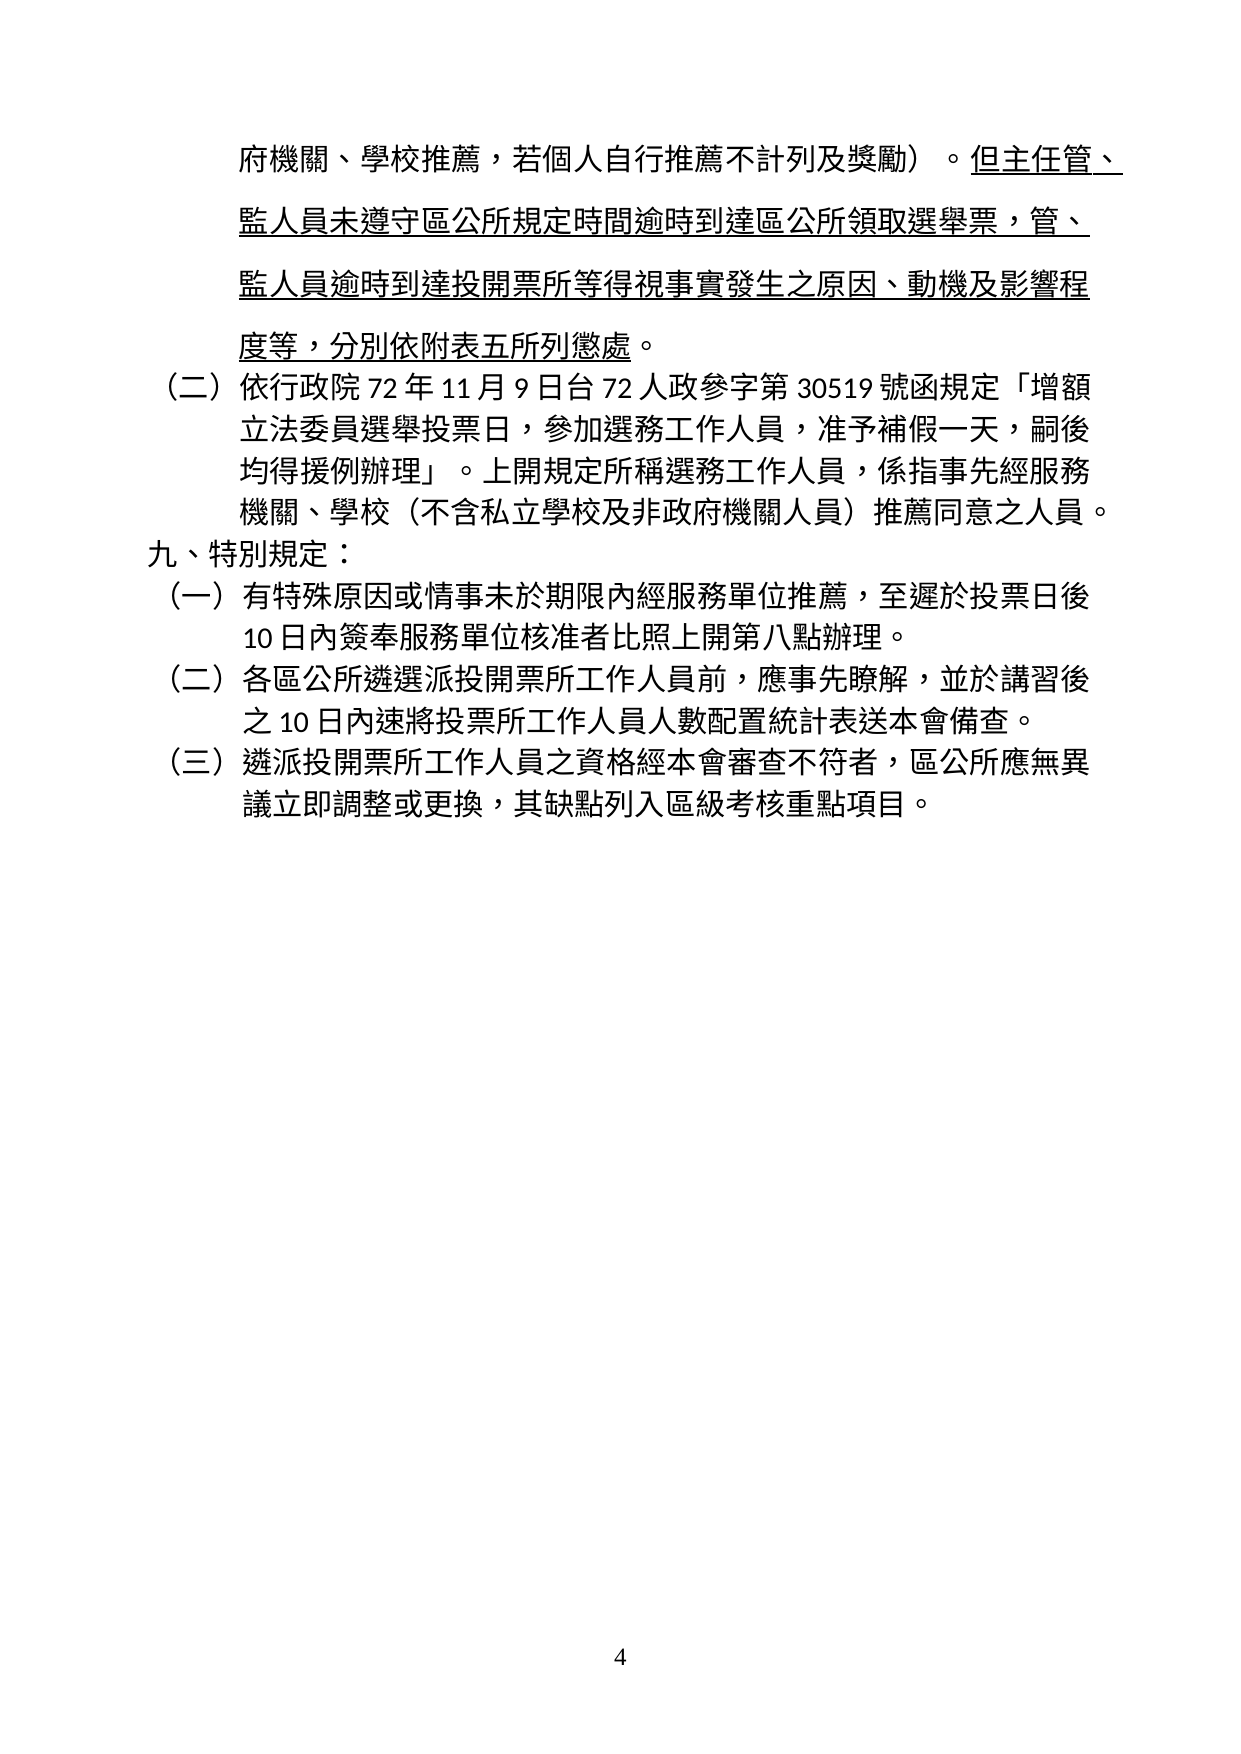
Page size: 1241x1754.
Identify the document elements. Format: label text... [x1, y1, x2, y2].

text （二）各區公所遴選派投開票所工作人員前，應事先瞭解，並於講習後之10日內速將投票所工作人員人數配置統計表送本會備查。 [151, 657, 1092, 740]
text （二）依行政院72年11月9日台72人政參字第30519號函規定「增額立法委員選舉投票日，參加選務工作人員，准予補假一天，嗣後均得援例辦理」。上開規定所稱選務工作人員，係指事先經服務機關、學校（不含私立學校及非政府機關人員）推薦同意之人員。 [148, 365, 1092, 532]
text （三）遴派投開票所工作人員之資格經本會審查不符者，區公所應無異議立即調整或更換，其缺點列入區級考核重點項目。 [151, 740, 1092, 824]
text （一）敘獎：請各區公所依照中央選舉委員會「公職人員選舉投開票所工作人員及推薦機關學校負責人獎懲標準表」（附表五）於選舉結束後一個月內，由公所依權責辦理敘獎（案內工作人員係指政府機關、學校推薦，若個人自行推薦不計列及獎勵）。但主任管、監人員未遵守區公所規定時間逾時到達區公所領取選舉票，管、監人員逾時到達投開票所等得視事實發生之原因、動機及影響程度等，分別依附表五所列懲處。 [148, 115, 1092, 365]
text 九、特別規定： [148, 532, 1092, 574]
text （一）有特殊原因或情事未於期限內經服務單位推薦，至遲於投票日後10日內簽奉服務單位核准者比照上開第八點辦理。 [151, 574, 1092, 657]
